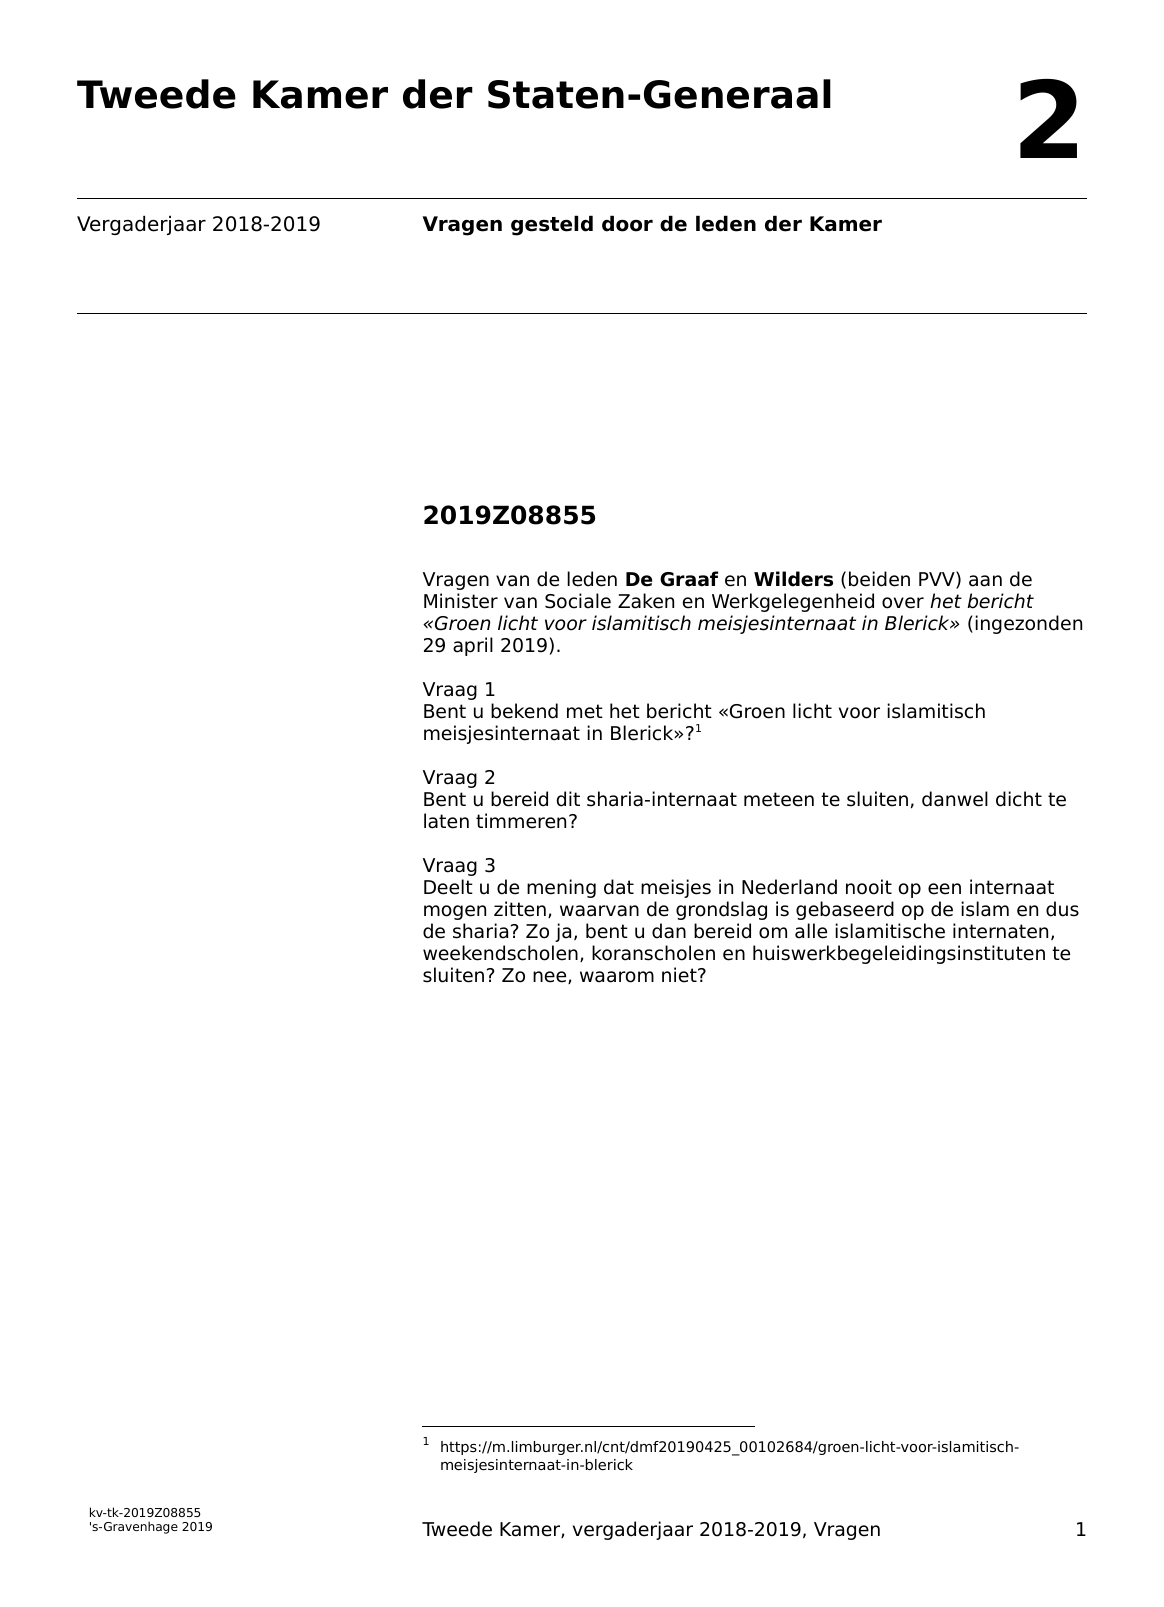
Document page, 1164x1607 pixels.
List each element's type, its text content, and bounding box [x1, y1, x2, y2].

text Bent u bereid dit sharia-internaat meteen te sluiten, danwel dicht te laten timmeren? [422, 789, 1087, 833]
text Vraag 3 [422, 855, 1087, 877]
text Vragen van de leden De Graaf en Wilders (beiden PVV) aan de Minister van Sociale Zaken en Werkgelegenheid over het bericht «Groen licht voor islamitisch meisjesinternaat in Blerick» (ingezonden 29 april 2019). [422, 569, 1087, 657]
text Vraag 1 [422, 679, 1087, 701]
text Bent u bekend met het bericht «Groen licht voor islamitisch meisjesinternaat in Blerick»? [422, 701, 1087, 745]
text kv-tk-2019Z08855 [88, 1506, 323, 1520]
table_cell Vergaderjaar 2018-2019 [77, 199, 422, 313]
table_cell Vragen gesteld door de leden der Kamer [422, 199, 1087, 313]
table_header Tweede Kamer der Staten-Generaal [77, 59, 886, 198]
text Vraag 2 [422, 767, 1087, 789]
text Deelt u de mening dat meisjes in Nederland nooit op een internaat mogen zitten, waarvan de grondslag is gebaseerd op de islam en dus de sharia? Zo ja, bent u dan bereid om alle islamitische internaten, weekendscholen, koranscholen en huiswerkbegeleidingsinstituten te sluiten? Zo nee, waarom niet? [422, 877, 1087, 987]
text 's-Gravenhage 2019 [88, 1520, 323, 1534]
text https://m.limburger.nl/cnt/dmf20190425_00102684/groen-licht-voor-islamitisch-meisjesinternaat-in-blerick [422, 1435, 1087, 1474]
table_header 2 [886, 59, 1087, 198]
text 2019Z08855 [422, 501, 1087, 531]
